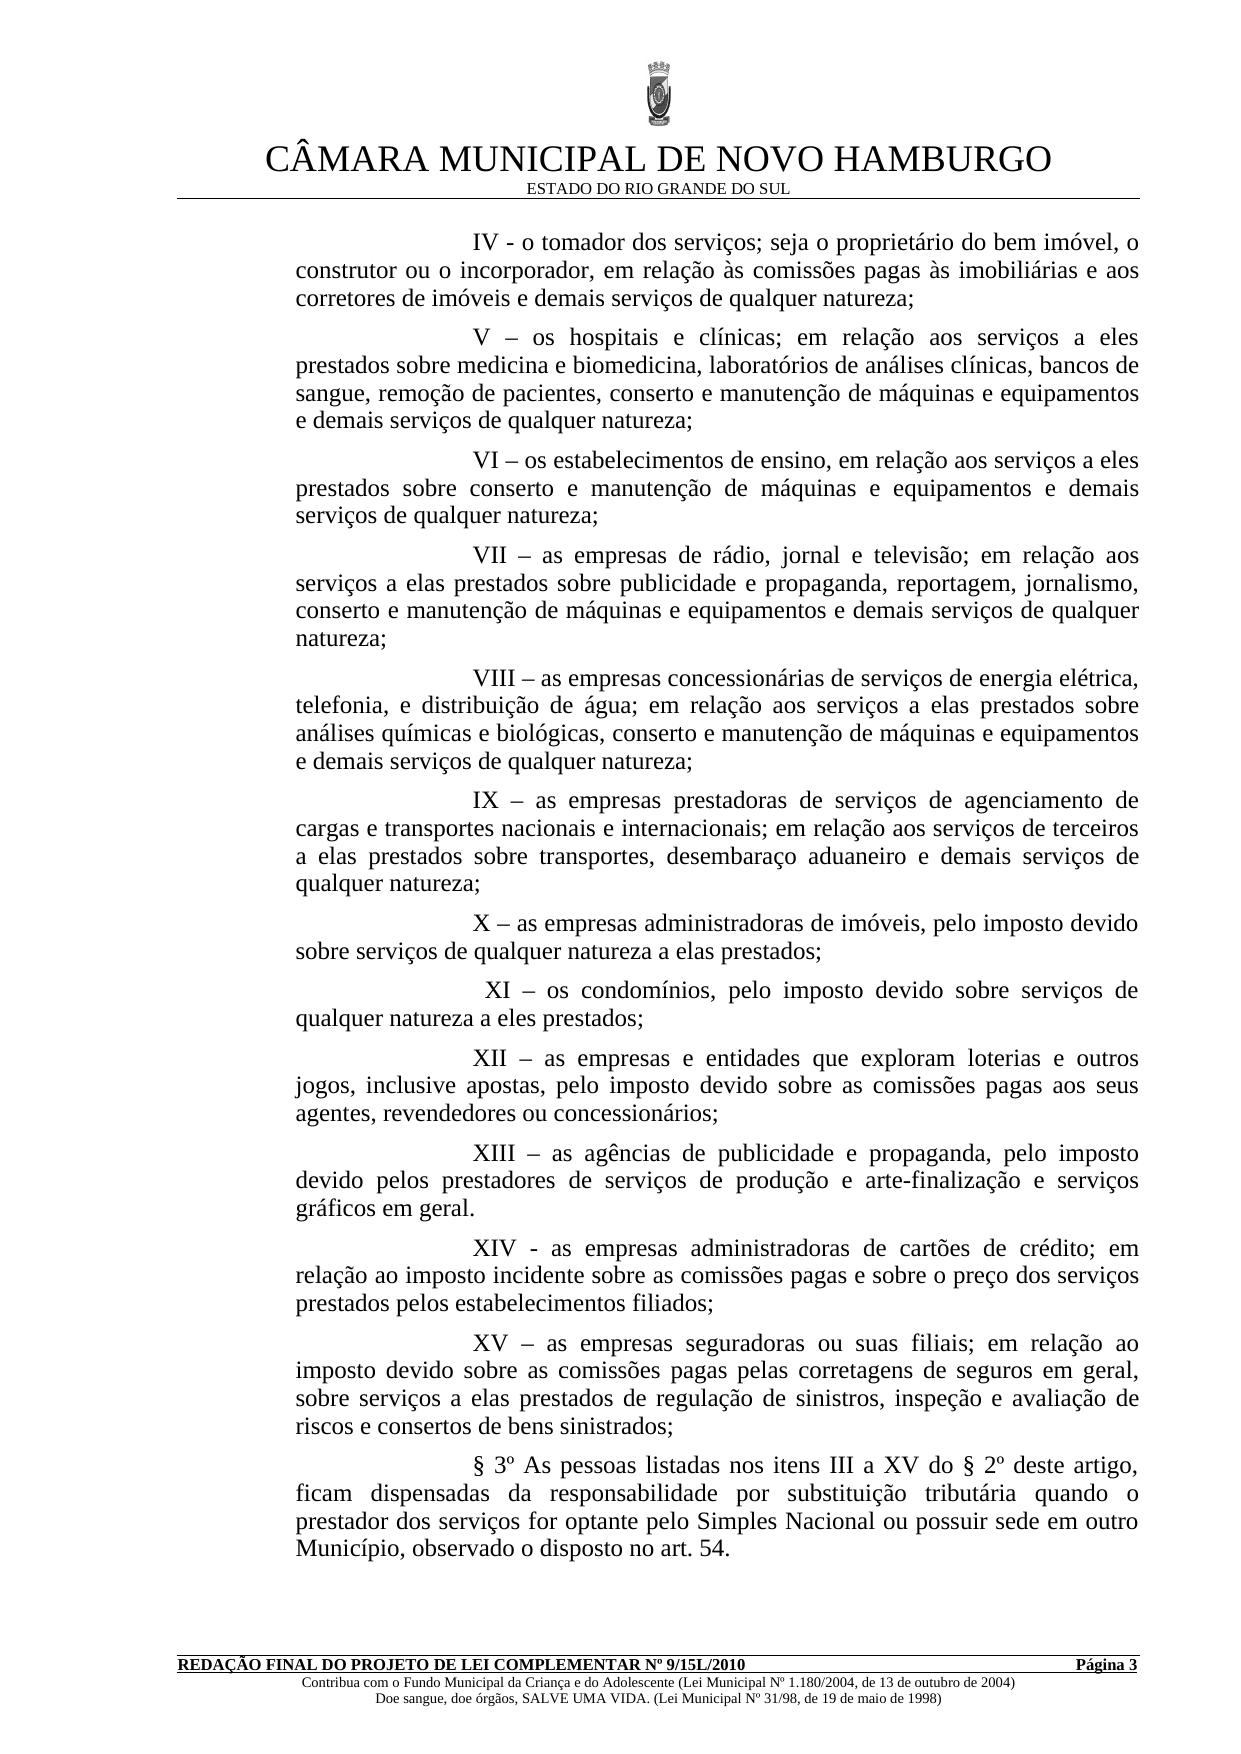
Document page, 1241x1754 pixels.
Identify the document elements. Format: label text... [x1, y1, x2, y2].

text XV – as empresas seguradoras ou suas filiais; em relação ao imposto devido sobre as comissões pagas pelas corretagens de seguros em geral, sobre serviços a elas prestados de regulação de sinistros, inspeção e avaliação de riscos e consertos de bens sinistrados; [295, 1329, 1140, 1439]
text XII – as empresas e entidades que exploram loterias e outros jogos, inclusive apostas, pelo imposto devido sobre as comissões pagas aos seus agentes, revendedores ou concessionários; [295, 1044, 1140, 1127]
text IX – as empresas prestadoras de serviços de agenciamento de cargas e transportes nacionais e internacionais; em relação aos serviços de terceiros a elas prestados sobre transportes, desembaraço aduaneiro e demais serviços de qualquer natureza; [295, 786, 1140, 897]
text VIII – as empresas concessionárias de serviços de energia elétrica, telefonia, e distribuição de água; em relação aos serviços a elas prestados sobre análises químicas e biológicas, conserto e manutenção de máquinas e equipamentos e demais serviços de qualquer natureza; [295, 664, 1140, 774]
text VII – as empresas de rádio, jornal e televisão; em relação aos serviços a elas prestados sobre publicidade e propaganda, reportagem, jornalismo, conserto e manutenção de máquinas e equipamentos e demais serviços de qualquer natureza; [295, 541, 1140, 652]
text IV - o tomador dos serviços; seja o proprietário do bem imóvel, o construtor ou o incorporador, em relação às comissões pagas às imobiliárias e aos corretores de imóveis e demais serviços de qualquer natureza; [295, 228, 1140, 311]
text § 3º As pessoas listadas nos itens III a XV do § 2º deste artigo, ficam dispensadas da responsabilidade por substituição tributária quando o prestador dos serviços for optante pelo Simples Nacional ou possuir sede em outro Município, observado o disposto no art. 54. [295, 1451, 1140, 1562]
text VI – os estabelecimentos de ensino, em relação aos serviços a eles prestados sobre conserto e manutenção de máquinas e equipamentos e demais serviços de qualquer natureza; [295, 446, 1140, 529]
text V – os hospitais e clínicas; em relação aos serviços a eles prestados sobre medicina e biomedicina, laboratórios de análises clínicas, bancos de sangue, remoção de pacientes, conserto e manutenção de máquinas e equipamentos e demais serviços de qualquer natureza; [295, 323, 1140, 434]
text XI – os condomínios, pelo imposto devido sobre serviços de qualquer natureza a eles prestados; [295, 976, 1140, 1032]
text XIII – as agências de publicidade e propaganda, pelo imposto devido pelos prestadores de serviços de produção e arte-finalização e serviços gráficos em geral. [295, 1139, 1140, 1222]
text X – as empresas administradoras de imóveis, pelo imposto devido sobre serviços de qualquer natureza a elas prestados; [295, 909, 1140, 964]
text XIV - as empresas administradoras de cartões de crédito; em relação ao imposto incidente sobre as comissões pagas e sobre o preço dos serviços prestados pelos estabelecimentos filiados; [295, 1234, 1140, 1317]
